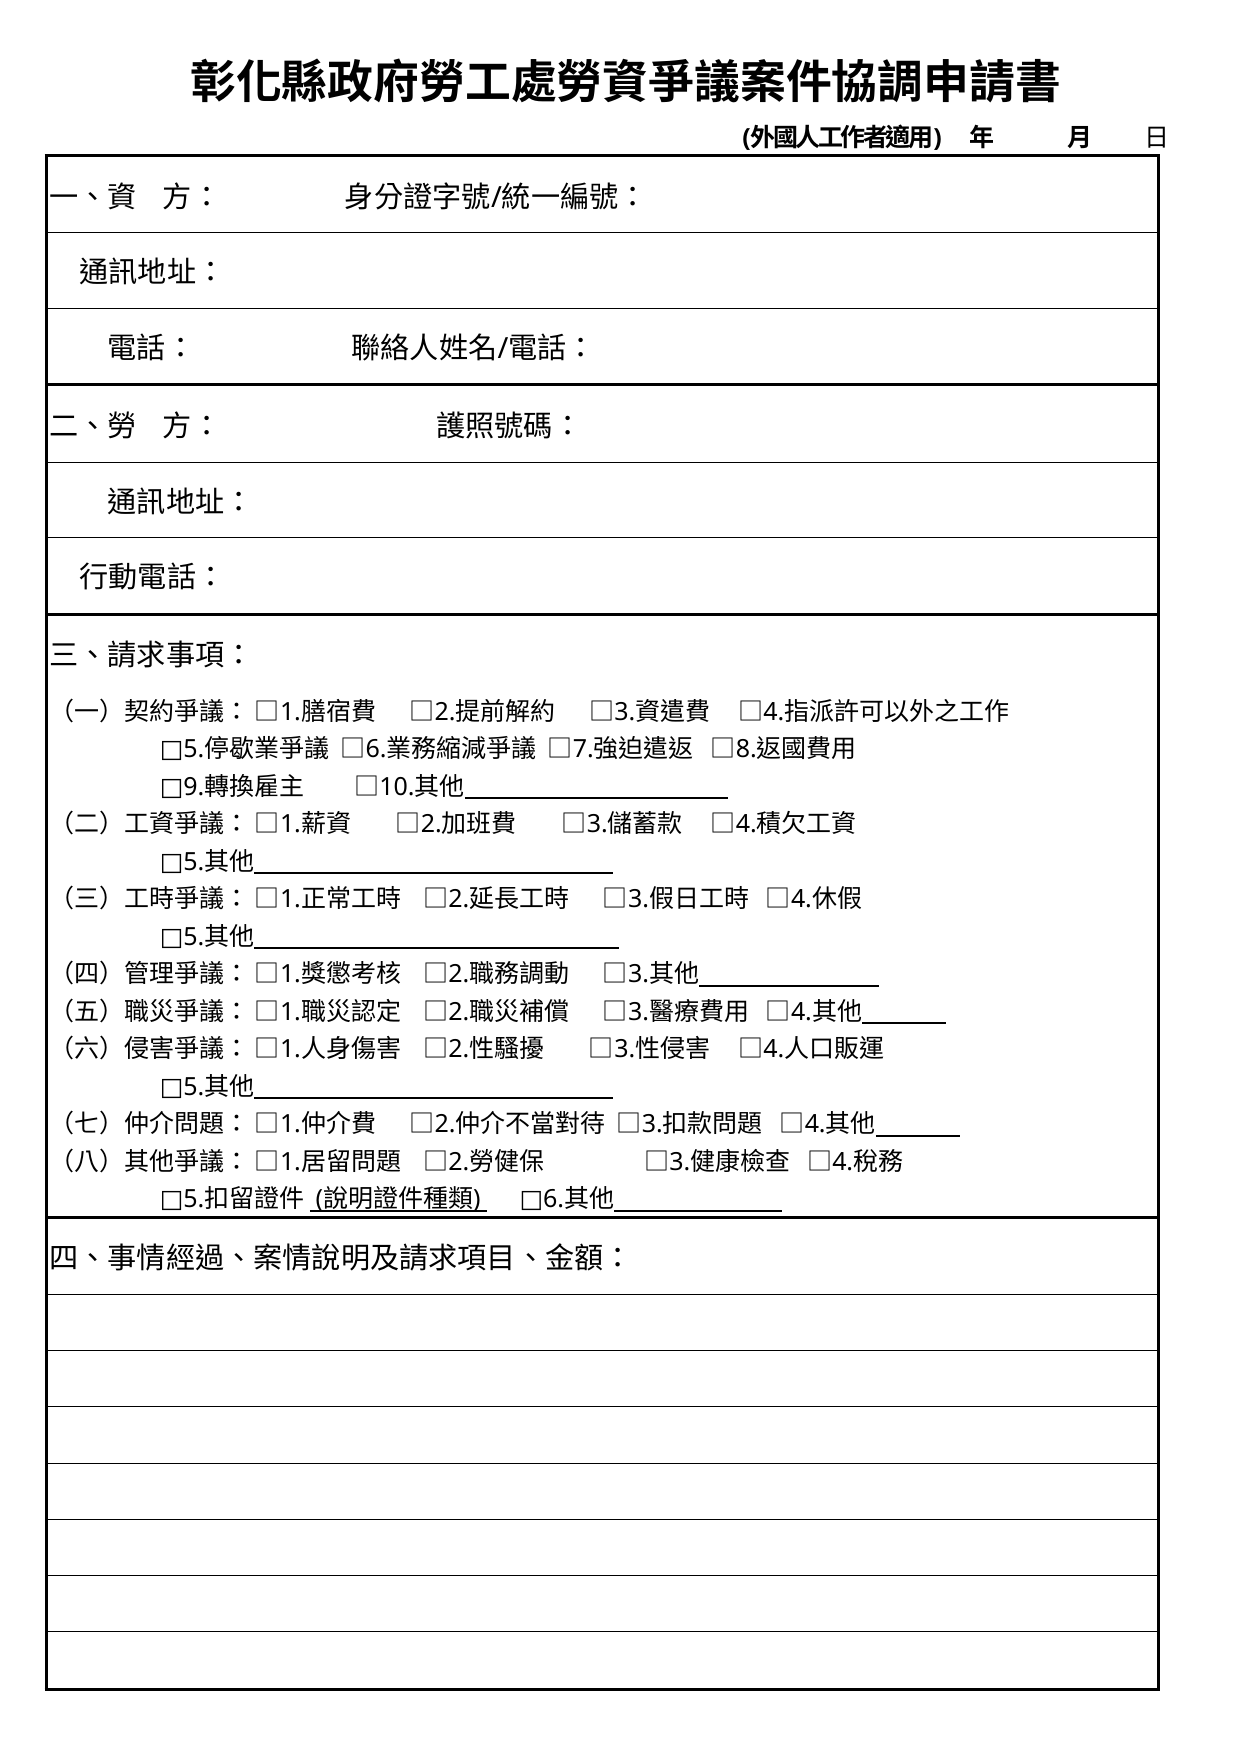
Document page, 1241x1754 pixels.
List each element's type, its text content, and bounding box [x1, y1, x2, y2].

table_cell [48, 1407, 1157, 1462]
table_cell 三、請求事項： （一）契約爭議： □1.膳宿費 □2.提前解約 □3.資遣費 □4.指派許可以外之工作 □5.停歇業爭議 □6.業務縮減爭議 □7.強迫遣返 □8.返國費用 □9.轉換雇主 □10.其他 （二）工資爭議： □1.薪資 □2.加班費 □3.儲蓄款 □4.積欠工資 □5.其他 （三）工時爭議： □1.正常工時 □2.延長工時 □3.假日工時 □4.休假 □5.其他 （四）管理爭議： □1.獎懲考核 □2.職務調動 □3.其他 （五）職災爭議： □1.職災認定 □2.職災補償 □3.醫療費用 □4.其他 （六）侵害爭議： □1.人身傷害 □2.性騷擾 □3.性侵害 □4.人口販運 □5.其他 （七）仲介問題： □1.仲介費 □2.仲介不當對待 □3.扣款問題 □4.其他 （八）其他爭議： □1.居留問題 □2.勞健保 □3.健康檢查 □4.稅務 □5.扣留證件 (說明證件種類) □6.其他 [48, 616, 1157, 1216]
table_cell [48, 1576, 1157, 1631]
text (外國人工作者適用) 年 月 日 [35, 117, 1169, 154]
table_cell [48, 1520, 1157, 1575]
table_cell 通訊地址： [48, 233, 1157, 308]
table_cell [48, 1464, 1157, 1519]
table_cell 四、事情經過、案情說明及請求項目、金額： [48, 1219, 1157, 1294]
table_cell [48, 1632, 1157, 1687]
table_cell 通訊地址： [48, 463, 1157, 537]
table_cell [48, 1295, 1157, 1350]
text 彰化縣政府勞工處勞資爭議案件協調申請書 [35, 42, 1169, 117]
table_cell 行動電話： [48, 538, 1157, 612]
table_header 一、資 方： 身分證字號/統一編號： [48, 157, 1157, 232]
table_cell 電話： 聯絡人姓名/電話： [48, 309, 1157, 383]
table_cell [48, 1351, 1157, 1406]
table_cell 二、勞 方： 護照號碼： [48, 386, 1157, 461]
